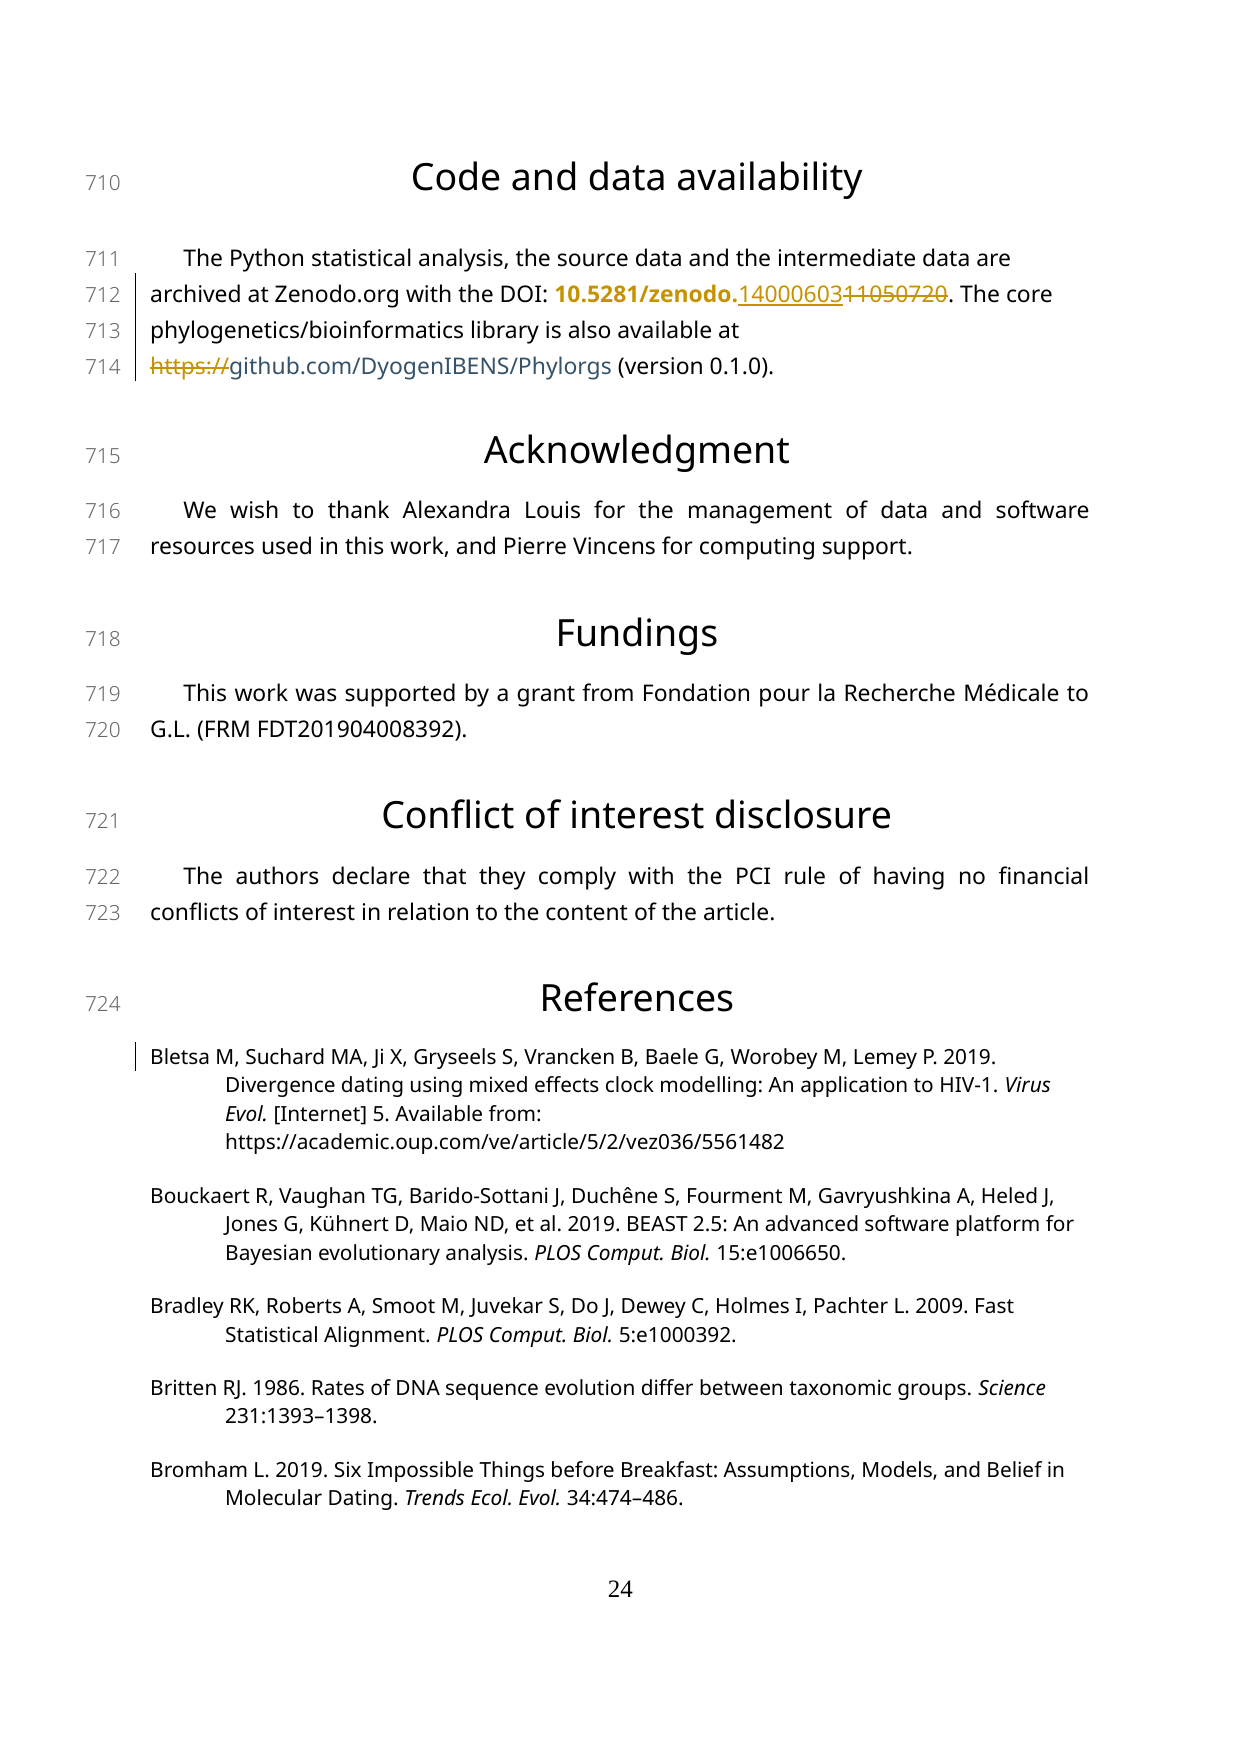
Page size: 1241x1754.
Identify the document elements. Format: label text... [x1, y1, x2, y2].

subtitle References [150, 971, 1090, 1022]
subtitle Code and data availability [150, 150, 1090, 201]
subtitle Acknowledgment [150, 423, 1090, 474]
subtitle This work was supported by a grant from Fondation pour la Recherche Médicale to G.L. (FRM FDT201904008392). [150, 677, 1090, 744]
subtitle We wish to thank Alexandra Louis for the management of data and software resources used in this work, and Pierre Vincens for computing support. [150, 494, 1090, 562]
text Bouckaert R, Vaughan TG, Barido-Sottani J, Duchêne S, Fourment M, Gavryushkina A, Heled J, Jones G, Kühnert D, Maio ND, et al. 2019. BEAST 2.5: An advanced software platform for Bayesian evolutionary analysis. PLOS Comput. Biol. 15:e1006650. [150, 1181, 1090, 1266]
text Bradley RK, Roberts A, Smoot M, Juvekar S, Do J, Dewey C, Holmes I, Pachter L. 2009. Fast Statistical Alignment. PLOS Comput. Biol. 5:e1000392. [150, 1291, 1090, 1348]
text Bromham L. 2019. Six Impossible Things before Breakfast: Assumptions, Models, and Belief in Molecular Dating. Trends Ecol. Evol. 34:474–486. [150, 1455, 1090, 1512]
subtitle The Python statistical analysis, the source data and the intermediate data are archived at Zenodo.org with the DOI: 10.5281/zenodo.14000603. The core phylogenetics/bioinformatics library is also available at github.com/DyogenIBENS/Phylorgs (version 0.1.0). [150, 242, 1090, 381]
subtitle Conflict of interest disclosure [150, 788, 1090, 839]
text Bletsa M, Suchard MA, Ji X, Gryseels S, Vrancken B, Baele G, Worobey M, Lemey P. 2019. Divergence dating using mixed effects clock modelling: An application to HIV-1. Virus Evol. [Internet] 5. Available from: https://academic.oup.com/ve/article/5/2/vez036/5561482 [150, 1042, 1090, 1156]
subtitle Fundings [150, 606, 1090, 657]
subtitle The authors declare that they comply with the PCI rule of having no financial conflicts of interest in relation to the content of the article. [150, 859, 1090, 927]
text Britten RJ. 1986. Rates of DNA sequence evolution differ between taxonomic groups. Science 231:1393–1398. [150, 1373, 1090, 1430]
